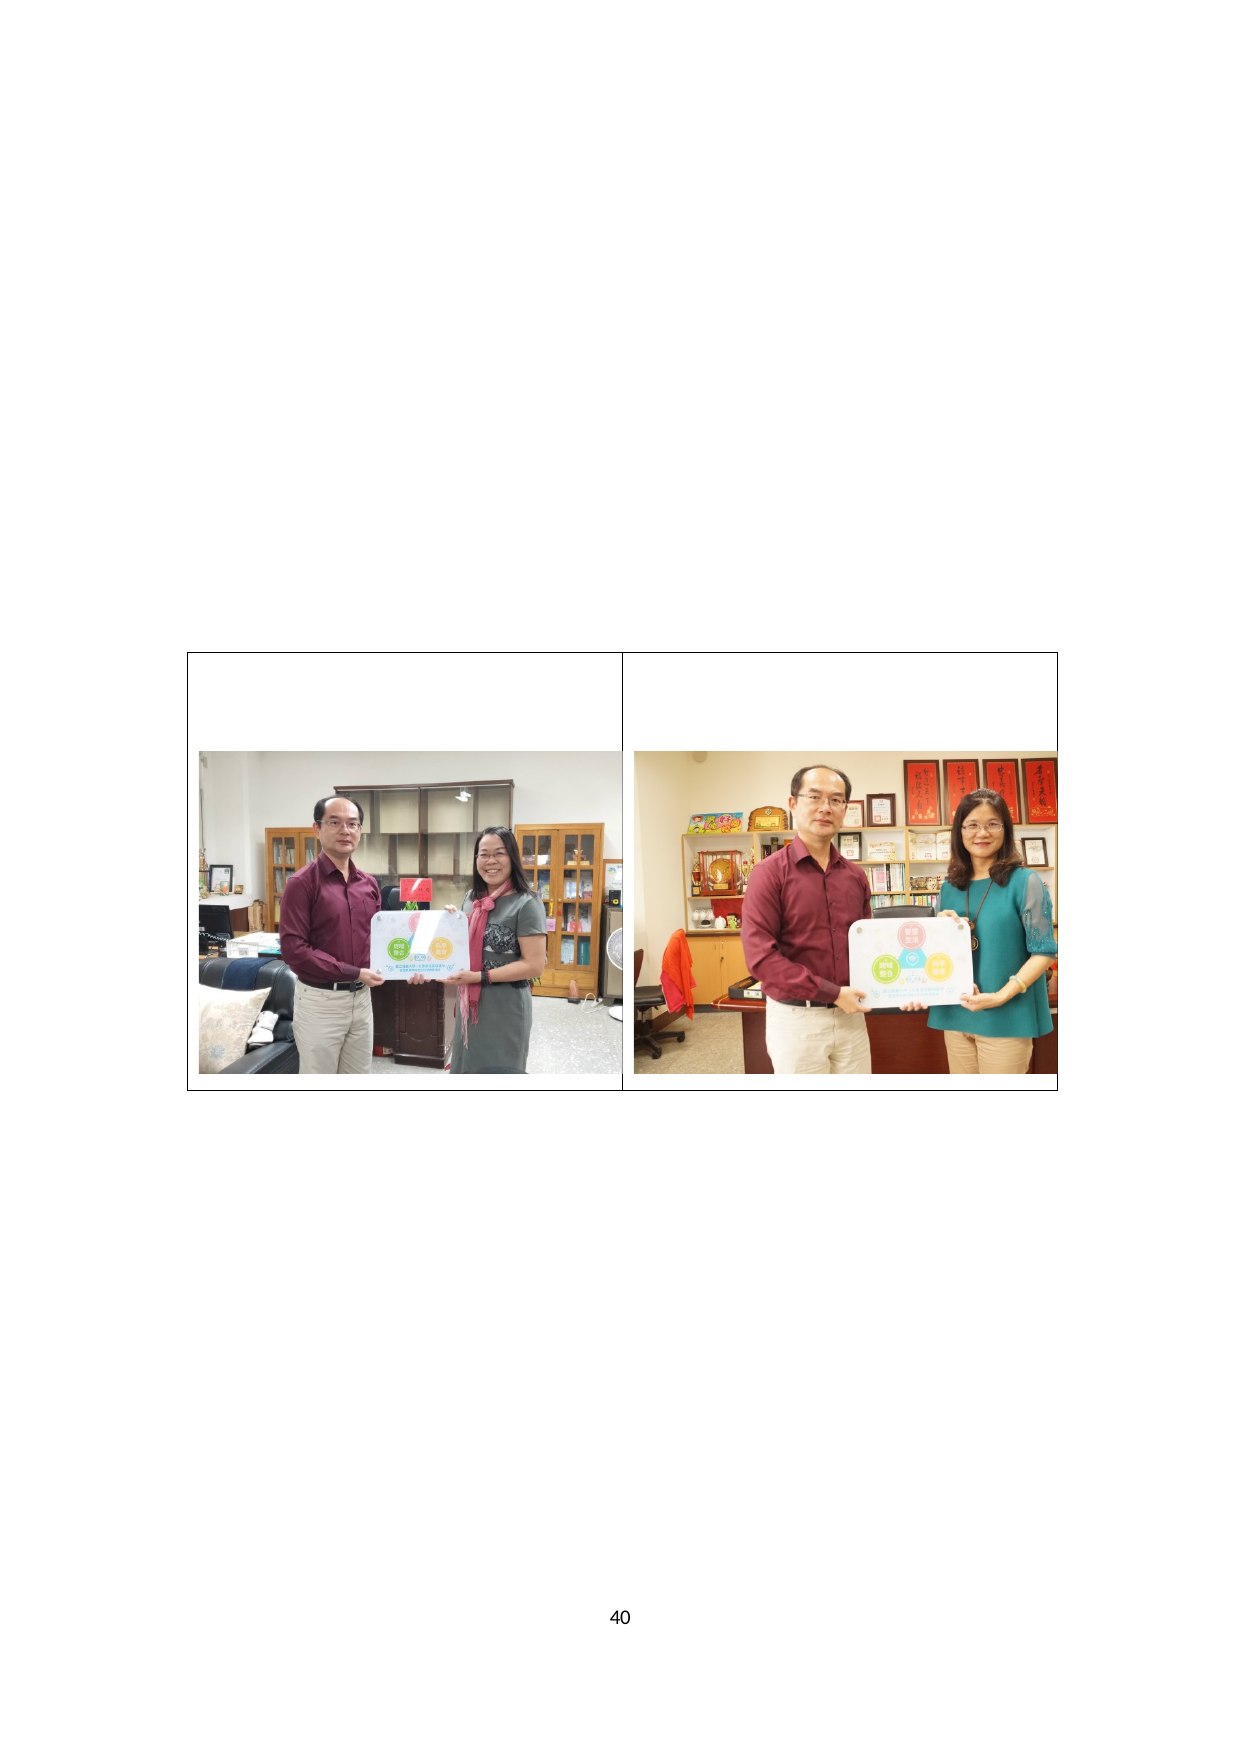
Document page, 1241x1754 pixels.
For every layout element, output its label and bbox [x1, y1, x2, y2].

table_header [623, 653, 1057, 1089]
table_header [188, 653, 622, 1089]
